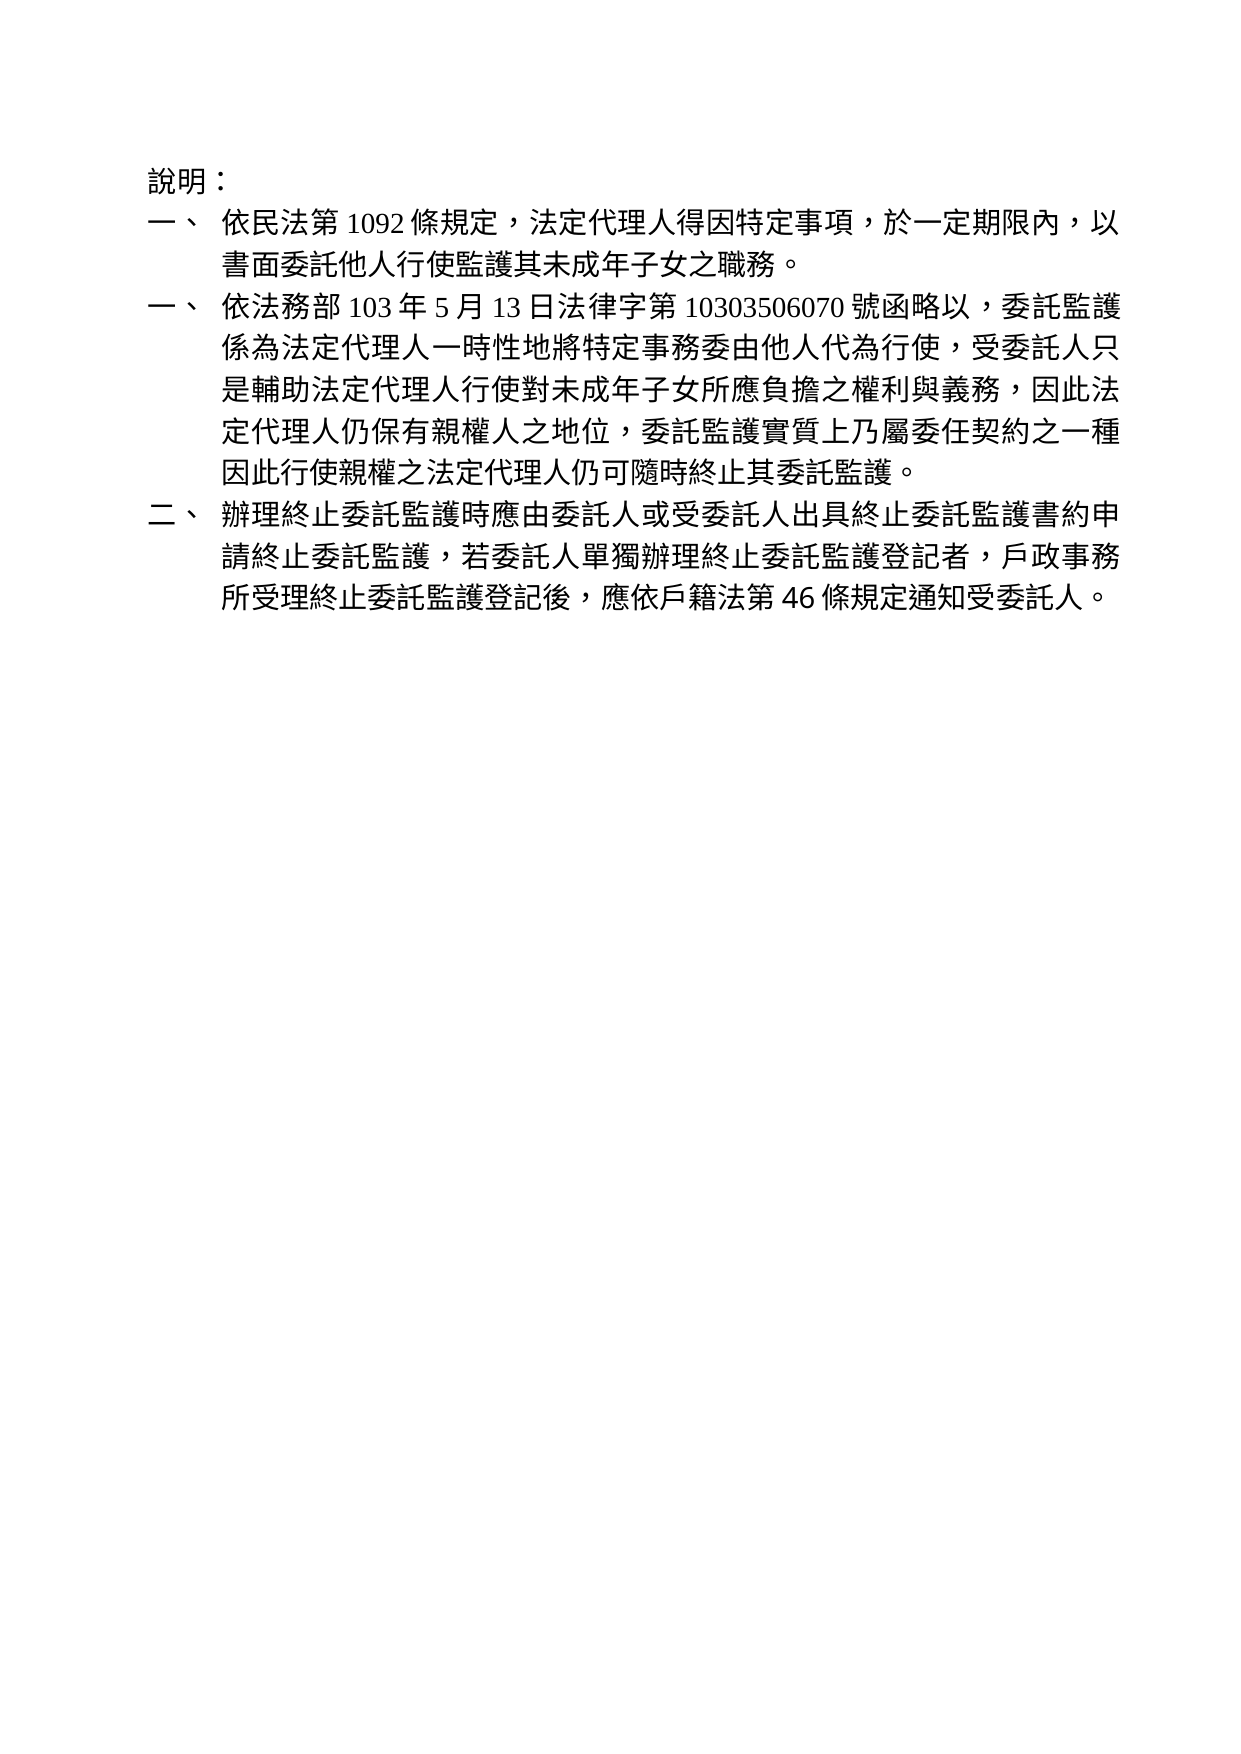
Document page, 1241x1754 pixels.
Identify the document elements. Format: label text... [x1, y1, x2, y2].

list 辦理終止委託監護時應由委託人或受委託人出具終止委託監護書約申請終止委託監護，若委託人單獨辦理終止委託監護登記者，戶政事務所受理終止委託監護登記後，應依戶籍法第46條規定通知受委託人。 [148, 492, 1122, 617]
list 依民法第1092條規定，法定代理人得因特定事項，於一定期限內，以書面委託他人行使監護其未成年子女之職務。 [148, 200, 1122, 284]
text 說明： [148, 158, 1107, 200]
list 依法務部103年5月13日法律字第10303506070號函略以，委託監護係為法定代理人一時性地將特定事務委由他人代為行使，受委託人只是輔助法定代理人行使對未成年子女所應負擔之權利與義務，因此法定代理人仍保有親權人之地位，委託監護實質上乃屬委任契約之一種，因此行使親權之法定代理人仍可隨時終止其委託監護。 [148, 284, 1122, 492]
